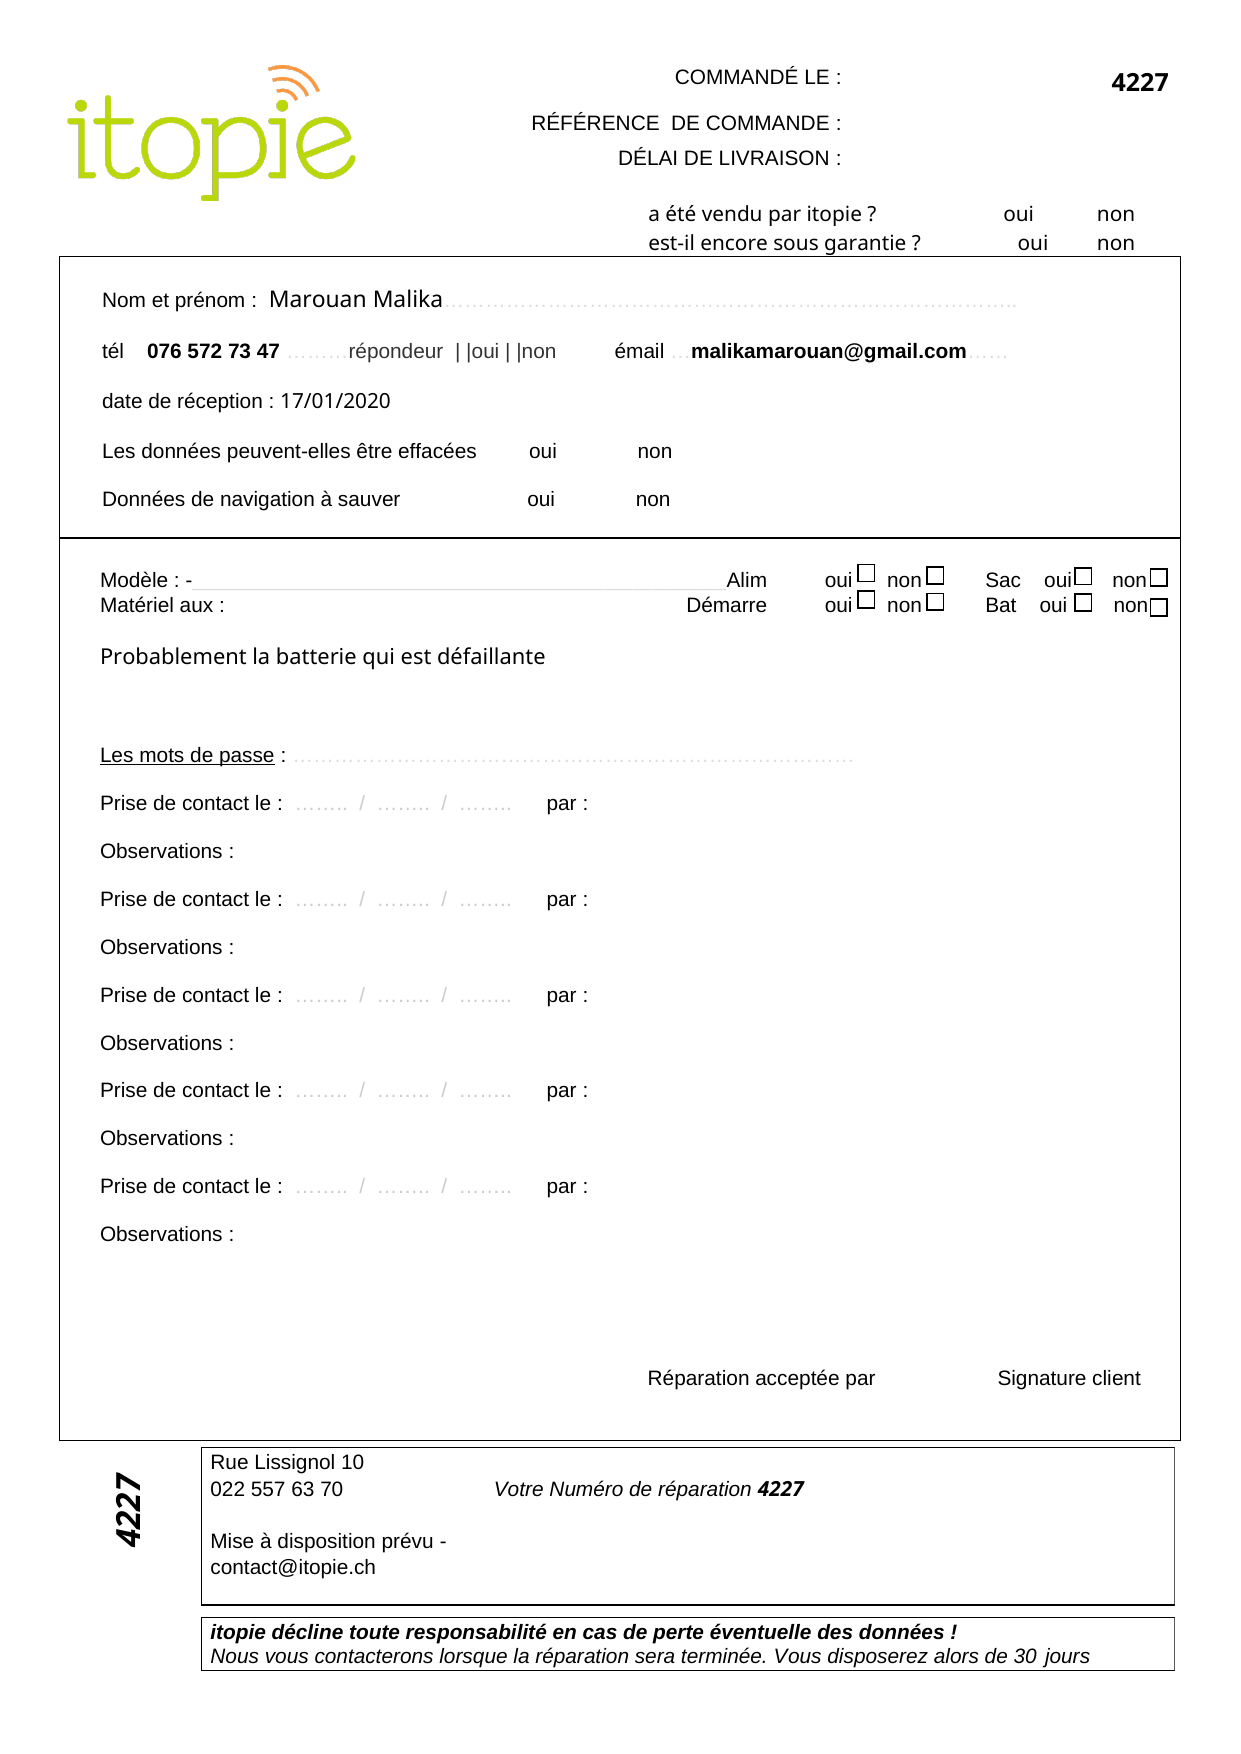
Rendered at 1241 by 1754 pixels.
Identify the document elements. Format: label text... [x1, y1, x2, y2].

table_cell DÉLAI DE LIVRAISON : [490, 140, 847, 175]
text Matériel aux : Démarre oui non Bat oui non [60, 590, 1180, 617]
table_cell RÉFÉRENCE DE COMMANDE : [490, 105, 847, 140]
text date de réception : 17/01/2020 [60, 383, 1180, 415]
table_cell itopie décline toute responsabilité en cas de perte éventuelle des données ! Nous vous contacterons lorsque la réparation sera terminée. Vous disposerez alors de 30 jours [195, 1611, 1180, 1677]
table_cell [847, 105, 1180, 140]
text Prise de contact le : …….. / …….. / …….. par : [60, 1171, 1180, 1198]
text Modèle : - Alim oui non Sac oui non [60, 562, 856, 590]
text a été vendu par itopie ? oui non [59, 199, 1181, 228]
text Prise de contact le : …….. / …….. / …….. par : [60, 883, 1180, 911]
text tél 076 572 73 47 ………répondeur | |oui | |non émail …malikamarouan@gmail.com…… [60, 335, 1180, 362]
text est-il encore sous garantie ? oui non [59, 228, 1181, 256]
text Observations : [60, 931, 1180, 958]
text Probablement la batterie qui est défaillante [60, 638, 1180, 671]
text Données de navigation à sauver oui non [60, 484, 1180, 511]
text Les mots de passe : ……………………………………………………………………… [60, 740, 1180, 767]
table_header 4227 [59, 1441, 195, 1677]
table_header 4227 [847, 59, 1180, 104]
text Nom et prénom : Marouan Malika……………………………………………………………………….. [60, 280, 1180, 314]
table_header COMMANDÉ LE : [490, 59, 847, 104]
table_cell [847, 140, 1180, 175]
text Observations : [60, 1123, 1180, 1150]
text Prise de contact le : …….. / …….. / …….. par : [60, 1075, 1180, 1102]
text Modèle : - Alim oui non Sac oui non [879, 562, 925, 590]
text Modèle : - Alim oui non Sac oui non [948, 562, 1180, 590]
table_header Rue Lissignol 10 022 557 63 70 Votre Numéro de réparation 4227 Mise à disposition prévu - contact@itopie.ch [195, 1441, 1180, 1611]
text Les données peuvent-elles être effacées oui non [60, 436, 1180, 463]
text Prise de contact le : …….. / …….. / …….. par : [60, 788, 1180, 815]
text Réparation acceptée par Signature client [60, 1363, 1180, 1390]
text Observations : [60, 836, 1180, 863]
text Observations : [60, 1219, 1180, 1246]
text Prise de contact le : …….. / …….. / …….. par : [60, 979, 1180, 1006]
picture [67, 65, 356, 201]
text Observations : [60, 1027, 1180, 1054]
